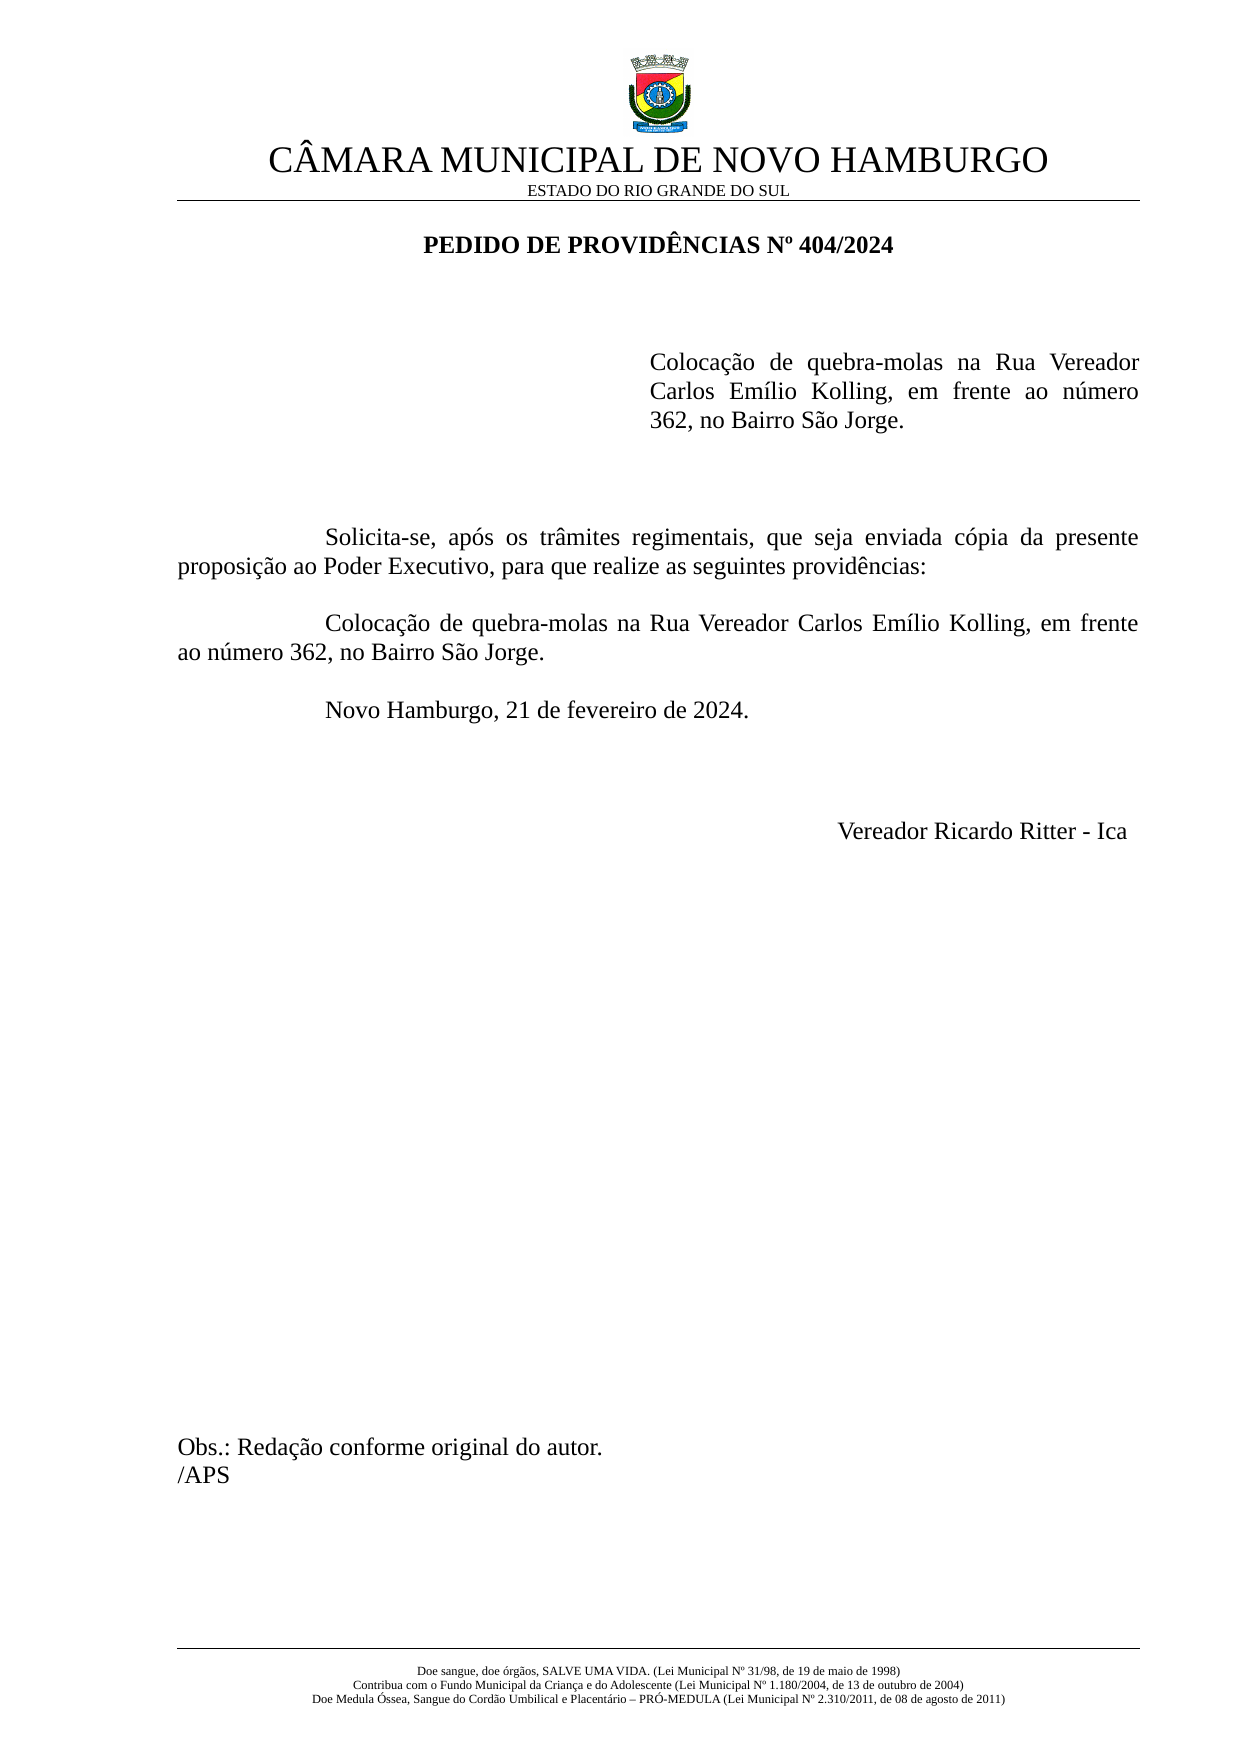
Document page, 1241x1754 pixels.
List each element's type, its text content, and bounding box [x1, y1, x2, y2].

text Colocação de quebra-molas na Rua Vereador Carlos Emílio Kolling, em frente ao número 362, no Bairro São Jorge. [649, 347, 1140, 434]
text PEDIDO DE PROVIDÊNCIAS Nº 404/2024 [177, 230, 1140, 259]
text Colocação de quebra-molas na Rua Vereador Carlos Emílio Kolling, em frente ao número 362, no Bairro São Jorge. [177, 608, 1140, 666]
text Novo Hamburgo, 21 de fevereiro de 2024. [177, 695, 1140, 723]
text Obs.: Redação conforme original do autor. [177, 1432, 1140, 1461]
text /APS [177, 1461, 1140, 1489]
text Solicita-se, após os trâmites regimentais, que seja enviada cópia da presente proposição ao Poder Executivo, para que realize as seguintes providências: [177, 522, 1140, 580]
text Vereador Ricardo Ritter - Ica [177, 816, 1140, 845]
picture [623, 48, 694, 137]
